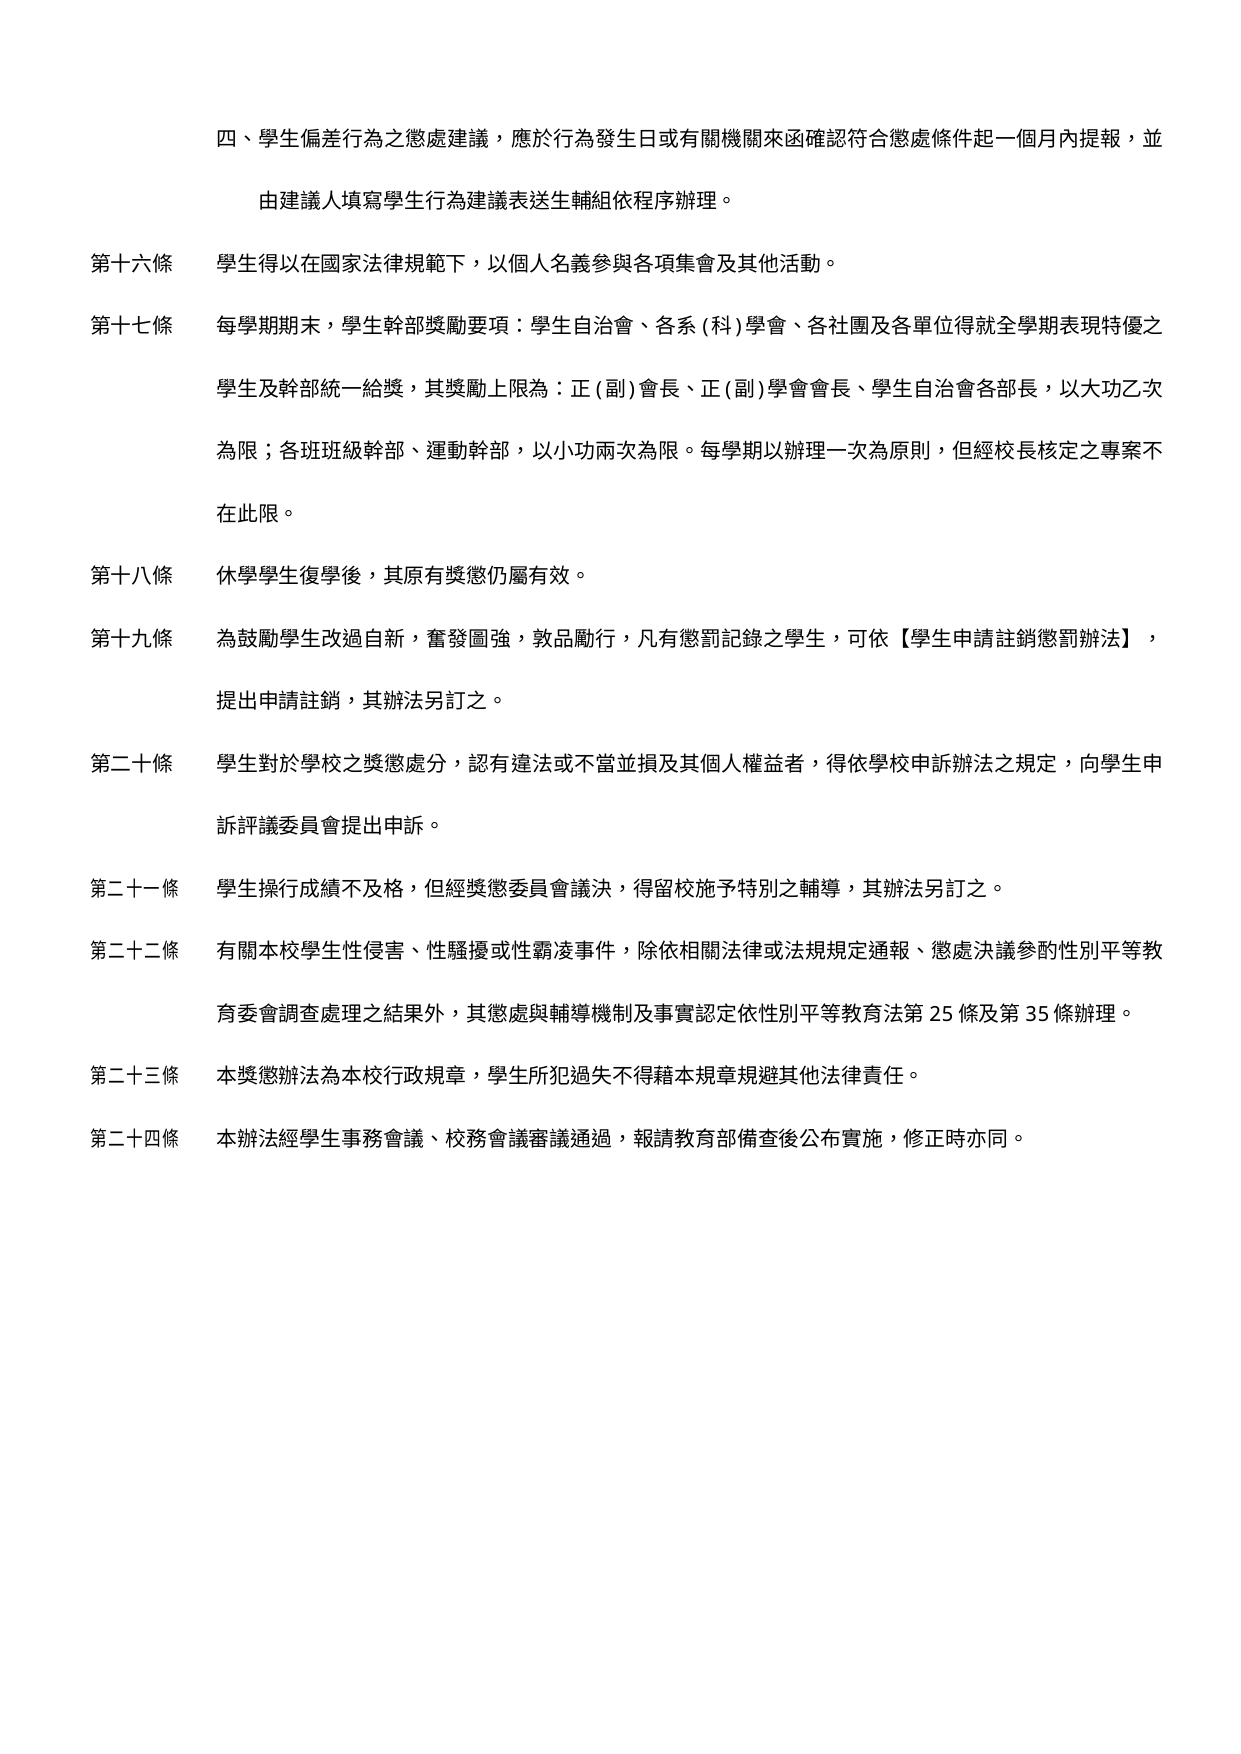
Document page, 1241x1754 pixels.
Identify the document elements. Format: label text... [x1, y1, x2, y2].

table_cell 第二十二條 [62, 908, 213, 1033]
table_cell 每學期期末，學生幹部獎勵要項：學生自治會、各系(科)學會、各社團及各單位得就全學期表現特優之學生及幹部統一給獎，其獎勵上限為：正(副)會長、正(副)學會會長、學生自治會各部長，以大功乙次為限；各班班級幹部、運動幹部，以小功兩次為限。每學期以辦理一次為原則，但經校長核定之專案不在此限。 [213, 283, 1168, 533]
table_cell [62, 96, 213, 221]
table_cell 為鼓勵學生改過自新，奮發圖強，敦品勵行，凡有懲罰記錄之學生，可依【學生申請註銷懲罰辦法】，提出申請註銷，其辦法另訂之。 [213, 596, 1168, 721]
table_cell 第十七條 [62, 283, 213, 533]
table_cell 學生對於學校之獎懲處分，認有違法或不當並損及其個人權益者，得依學校申訴辦法之規定，向學生申訴評議委員會提出申訴。 [213, 721, 1168, 846]
table_cell 休學學生復學後，其原有獎懲仍屬有效。 [213, 533, 1168, 596]
table_cell 學生得以在國家法律規範下，以個人名義參與各項集會及其他活動。 [213, 221, 1168, 283]
table_cell 本獎懲辦法為本校行政規章，學生所犯過失不得藉本規章規避其他法律責任。 [213, 1033, 1168, 1096]
table_cell 第十八條 [62, 533, 213, 596]
table_cell 第二十三條 [62, 1033, 213, 1096]
table_cell 有關本校學生性侵害、性騷擾或性霸凌事件，除依相關法律或法規規定通報、懲處決議參酌性別平等教育委會調查處理之結果外，其懲處與輔導機制及事實認定依性別平等教育法第25條及第35條辦理。 [213, 908, 1168, 1033]
table_cell 第十六條 [62, 221, 213, 283]
table_cell 第十九條 [62, 596, 213, 721]
table_cell 第二十一條 [62, 846, 213, 908]
table_cell 本辦法經學生事務會議、校務會議審議通過，報請教育部備查後公布實施，修正時亦同。 [213, 1096, 1168, 1158]
table_cell 第二十四條 [62, 1096, 213, 1158]
table_cell 學生操行成績不及格，但經獎懲委員會議決，得留校施予特別之輔導，其辦法另訂之。 [213, 846, 1168, 908]
table_cell 第二十條 [62, 721, 213, 846]
table_cell 四、學生偏差行為之懲處建議，應於行為發生日或有關機關來函確認符合懲處條件起一個月內提報，並由建議人填寫學生行為建議表送生輔組依程序辦理。 [213, 96, 1168, 221]
